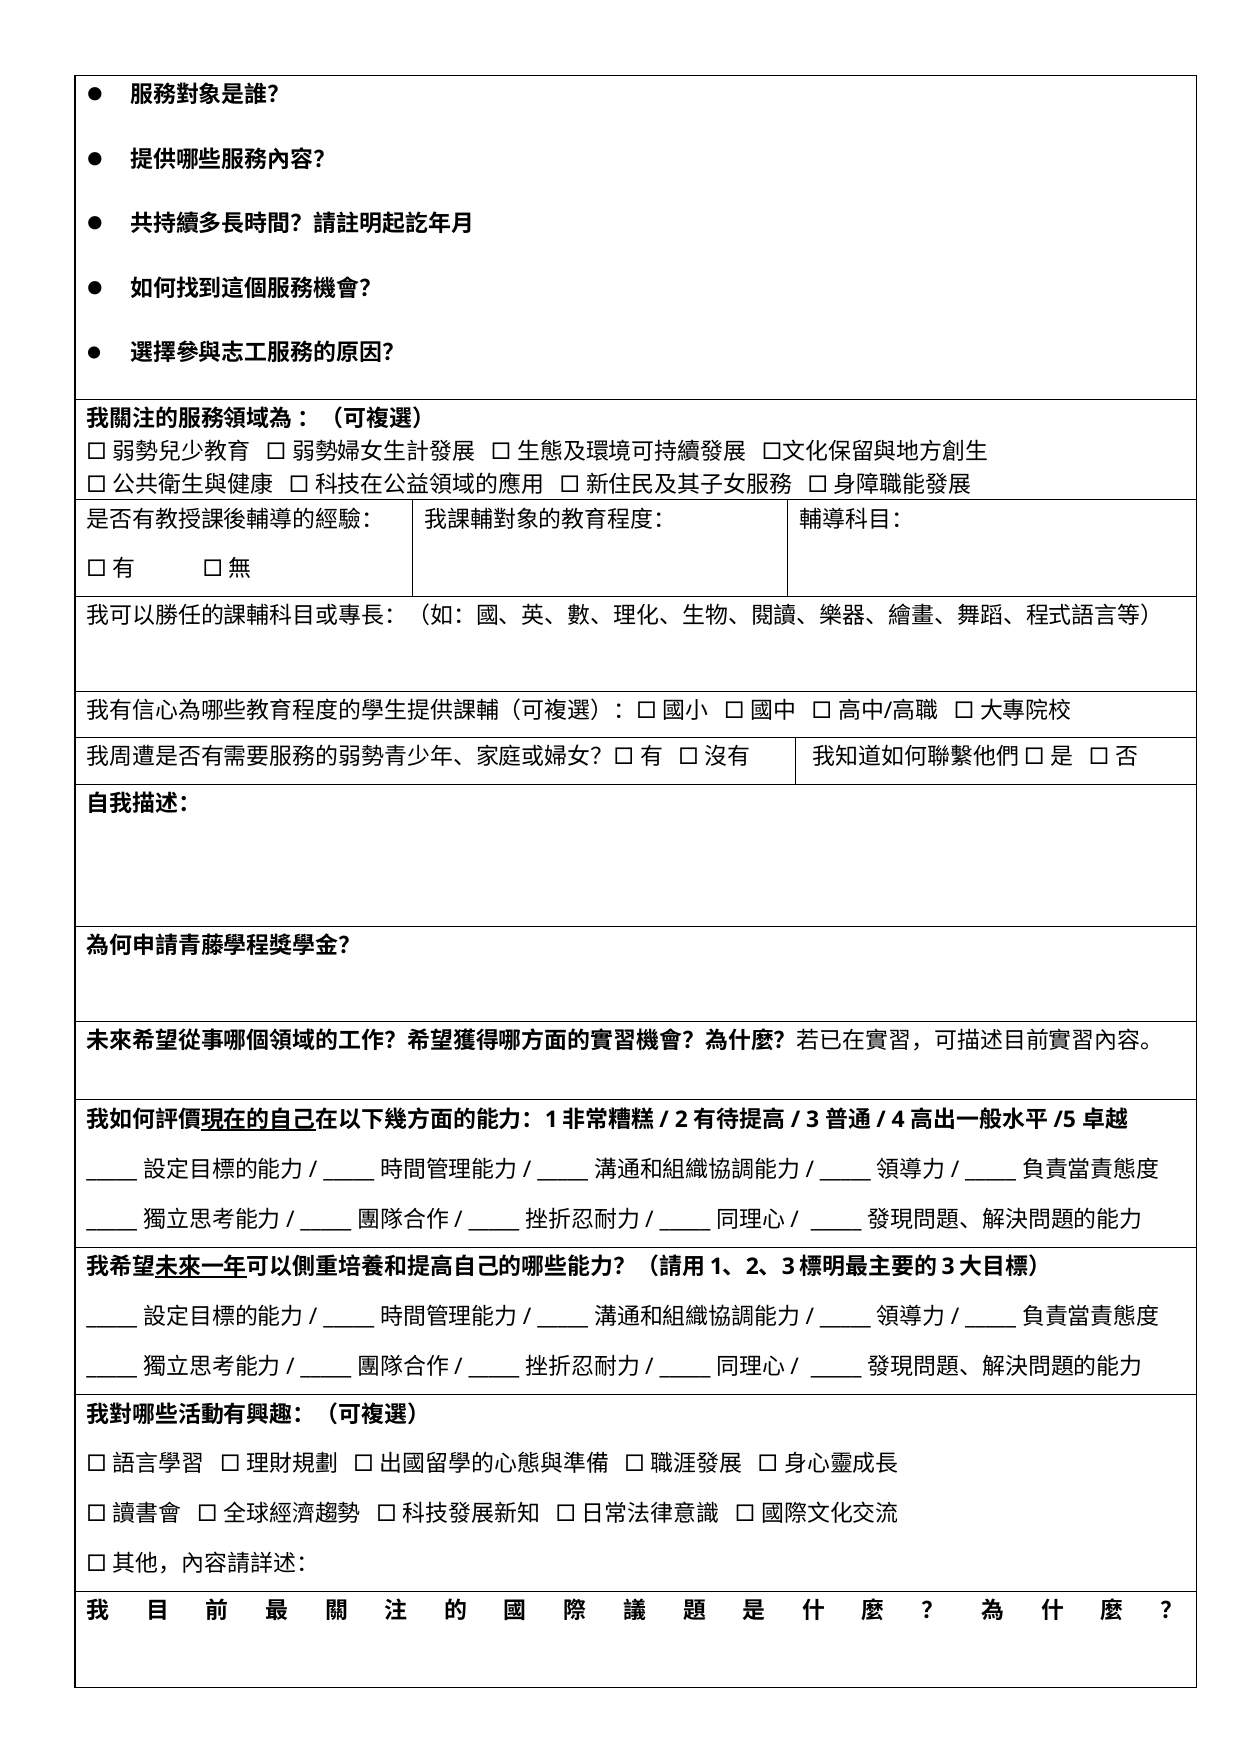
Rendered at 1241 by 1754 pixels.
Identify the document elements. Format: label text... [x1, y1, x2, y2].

table_cell 我可以勝任的課輔科目或專長：（如：國、英、數、理化、生物、閱讀、樂器、繪畫、舞蹈、程式語言等） [76, 597, 1196, 691]
table_cell 我如何評價現在的自己在以下幾方面的能力：1非常糟糕 / 2 有待提高 / 3 普通 / 4 高出一般水平 /5 卓越 _____ 設定目標的能力 / _____ 時間管理能力 / _____ 溝通和組織協調能力 / _____ 領導力 / _____ 負責當責態度 _____ 獨立思考能力 / _____ 團隊合作 / _____ 挫折忍耐力 / _____ 同理心 / _____ 發現問題、解決問題的能力 [76, 1100, 1196, 1247]
table_cell 我知道如何聯繫他們 ¨ 是 ¨ 否 [796, 738, 1196, 783]
table_cell 是否有教授課後輔導的經驗： ¨ 有 ¨ 無 [76, 500, 412, 596]
table_cell 自我描述： [76, 785, 1196, 926]
table_cell 為何申請青藤學程獎學金？ [76, 927, 1196, 1021]
table_cell 我關注的服務領域為 ：（可複選） ¨ 弱勢兒少教育 ¨ 弱勢婦女生計發展 ¨ 生態及環境可持續發展 ¨文化保留與地方創生 ¨ 公共衛生與健康 ¨ 科技在公益領域的應用 ¨ 新住民及其子女服務 ¨ 身障職能發展 [76, 400, 1196, 499]
table_cell 我希望未來一年可以側重培養和提高自己的哪些能力？（請用1、2、3標明最主要的3大目標） _____ 設定目標的能力 / _____ 時間管理能力 / _____ 溝通和組織協調能力 / _____ 領導力 / _____ 負責當責態度 _____ 獨立思考能力 / _____ 團隊合作 / _____ 挫折忍耐力 / _____ 同理心 / _____ 發現問題、解決問題的能力 [76, 1248, 1196, 1394]
table_cell 輔導科目： [788, 500, 1196, 596]
table_cell 我有信心為哪些教育程度的學生提供課輔（可複選）：¨ 國小 ¨ 國中 ¨ 高中/高職 ¨ 大專院校 [76, 692, 1196, 737]
table_cell 我周遭是否有需要服務的弱勢青少年、家庭或婦女？¨ 有 ¨ 沒有 [76, 738, 795, 783]
table_cell 現在或曾經參與過哪些志工服務活動？ 服務對象是誰？ 提供哪些服務內容？ 共持續多長時間？請註明起訖年月 如何找到這個服務機會？ 選擇參與志工服務的原因？ [76, 76, 1196, 398]
table_cell 我對哪些活動有興趣：（可複選） ¨ 語言學習 ¨ 理財規劃 ¨ 出國留學的心態與準備 ¨ 職涯發展 ¨ 身心靈成長 ¨ 讀書會 ¨ 全球經濟趨勢 ¨ 科技發展新知 ¨ 日常法律意識 ¨ 國際文化交流 ¨ 其他，內容請詳述： [76, 1395, 1196, 1591]
table_cell 我課輔對象的教育程度： [413, 500, 787, 596]
table_cell 未來希望從事哪個領域的工作？希望獲得哪方面的實習機會？為什麼？若已在實習，可描述目前實習內容。 [76, 1022, 1196, 1099]
table_cell 我目前最關注的國際議題是什麼？為什麼？ [76, 1592, 1196, 1687]
